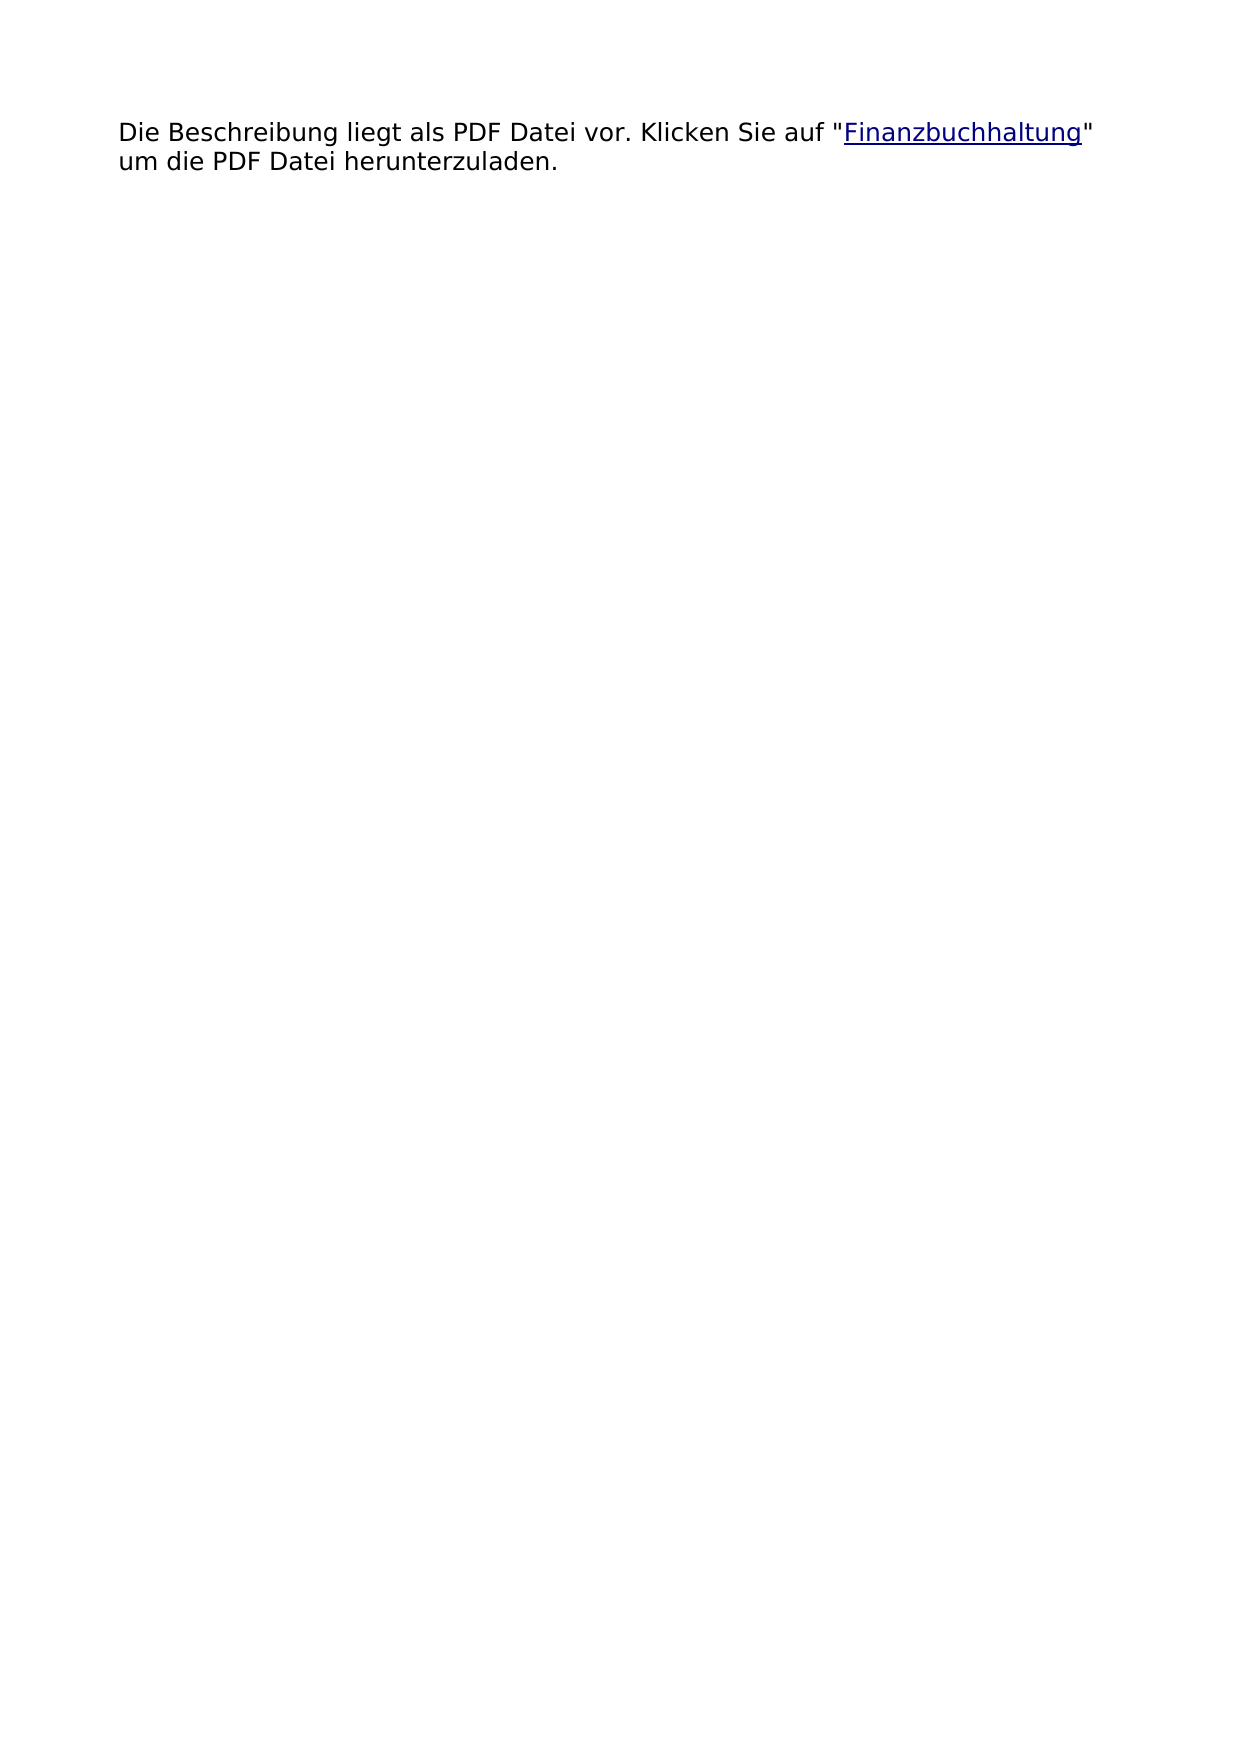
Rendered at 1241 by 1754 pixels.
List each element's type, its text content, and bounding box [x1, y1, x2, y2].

text Die Beschreibung liegt als PDF Datei vor. Klicken Sie auf "Finanzbuchhaltung" um die PDF Datei herunterzuladen. [118, 118, 1122, 206]
